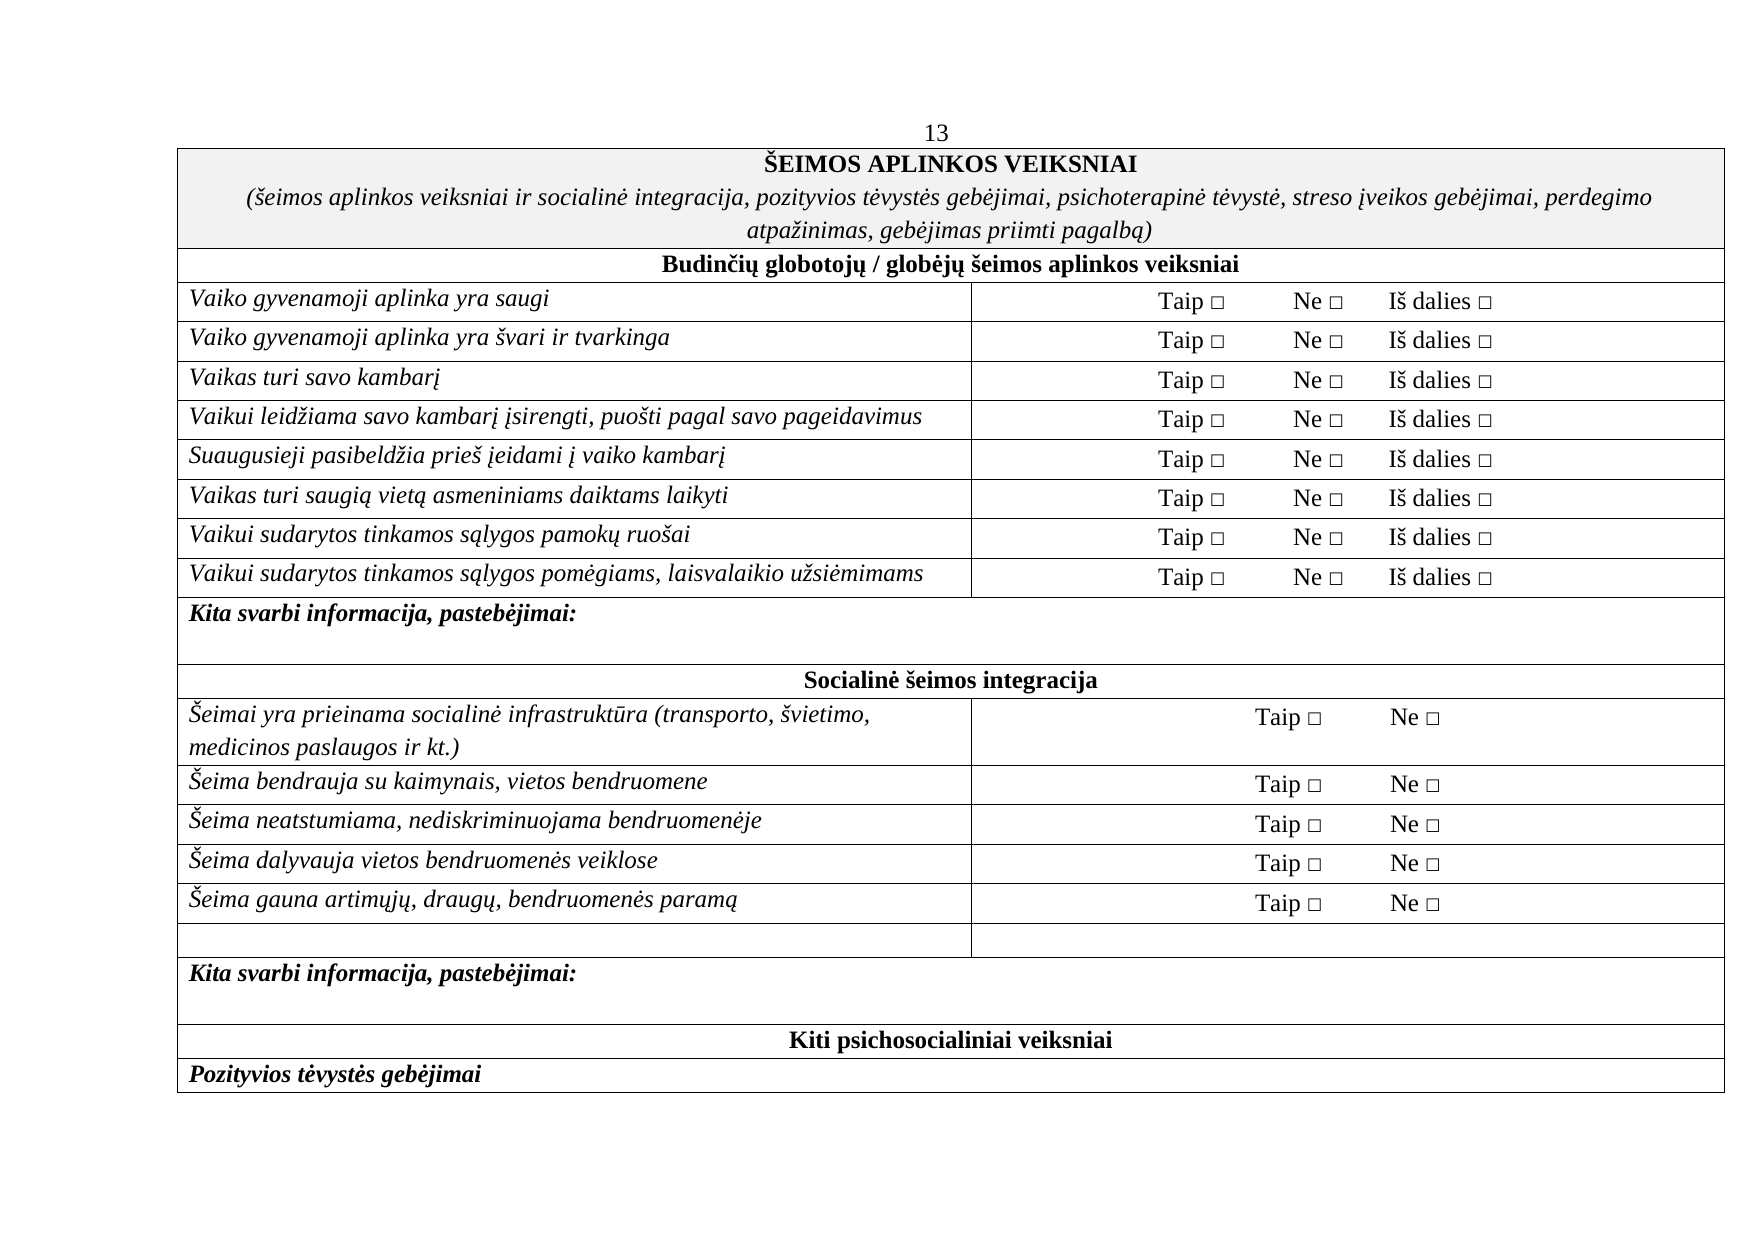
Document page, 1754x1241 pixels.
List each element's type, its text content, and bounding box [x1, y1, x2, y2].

table_cell Taip ☐ Ne ☐ Iš dalies ☐ [972, 480, 1724, 518]
table_header ŠEIMOS APLINKOS VEIKSNIAI (šeimos aplinkos veiksniai ir socialinė integracija, pozityvios tėvystės gebėjimai, psichoterapinė tėvystė, streso įveikos gebėjimai, perdegimo atpažinimas, gebėjimas priimti pagalbą) [178, 149, 1724, 248]
table_cell Pozityvios tėvystės gebėjimai [178, 1059, 1724, 1092]
table_cell Taip ☐ Ne ☐ Iš dalies ☐ [972, 559, 1724, 597]
table_cell Taip ☐ Ne ☐ [972, 884, 1724, 922]
table_cell Taip ☐ Ne ☐ Iš dalies ☐ [972, 401, 1724, 439]
table_cell Suaugusieji pasibeldžia prieš įeidami į vaiko kambarį [178, 440, 971, 479]
table_cell Kiti psichosocialiniai veiksniai [178, 1025, 1724, 1058]
table_cell [178, 924, 971, 957]
table_cell Vaikui sudarytos tinkamos sąlygos pamokų ruošai [178, 519, 971, 557]
table_cell Šeima dalyvauja vietos bendruomenės veiklose [178, 845, 971, 883]
table_cell Šeima bendrauja su kaimynais, vietos bendruomene [178, 766, 971, 804]
table_cell Vaikas turi savo kambarį [178, 362, 971, 400]
table_cell Taip ☐ Ne ☐ [972, 845, 1724, 883]
table_cell [972, 924, 1724, 957]
table_cell Budinčių globotojų / globėjų šeimos aplinkos veiksniai [178, 249, 1724, 282]
table_cell Taip ☐ Ne ☐ Iš dalies ☐ [972, 519, 1724, 557]
table_cell Taip ☐ Ne ☐ Iš dalies ☐ [972, 283, 1724, 321]
table_cell Kita svarbi informacija, pastebėjimai: [178, 598, 1724, 664]
table_cell Taip ☐ Ne ☐ Iš dalies ☐ [972, 322, 1724, 361]
table_cell Šeima neatstumiama, nediskriminuojama bendruomenėje [178, 805, 971, 844]
table_cell Taip ☐ Ne ☐ [972, 699, 1724, 765]
table_cell Vaiko gyvenamoji aplinka yra saugi [178, 283, 971, 321]
table_cell Kita svarbi informacija, pastebėjimai: [178, 958, 1724, 1024]
table_cell Taip ☐ Ne ☐ Iš dalies ☐ [972, 362, 1724, 400]
table_cell Vaikui leidžiama savo kambarį įsirengti, puošti pagal savo pageidavimus [178, 401, 971, 439]
table_cell Šeima gauna artimųjų, draugų, bendruomenės paramą [178, 884, 971, 922]
table_cell Taip ☐ Ne ☐ [972, 766, 1724, 804]
table_cell Šeimai yra prieinama socialinė infrastruktūra (transporto, švietimo, medicinos paslaugos ir kt.) [178, 699, 971, 765]
table_cell Taip ☐ Ne ☐ Iš dalies ☐ [972, 440, 1724, 479]
table_cell Socialinė šeimos integracija [178, 665, 1724, 698]
table_cell Taip ☐ Ne ☐ [972, 805, 1724, 844]
table_cell Vaikui sudarytos tinkamos sąlygos pomėgiams, laisvalaikio užsiėmimams [178, 559, 971, 597]
table_cell Vaiko gyvenamoji aplinka yra švari ir tvarkinga [178, 322, 971, 361]
table_cell Vaikas turi saugią vietą asmeniniams daiktams laikyti [178, 480, 971, 518]
